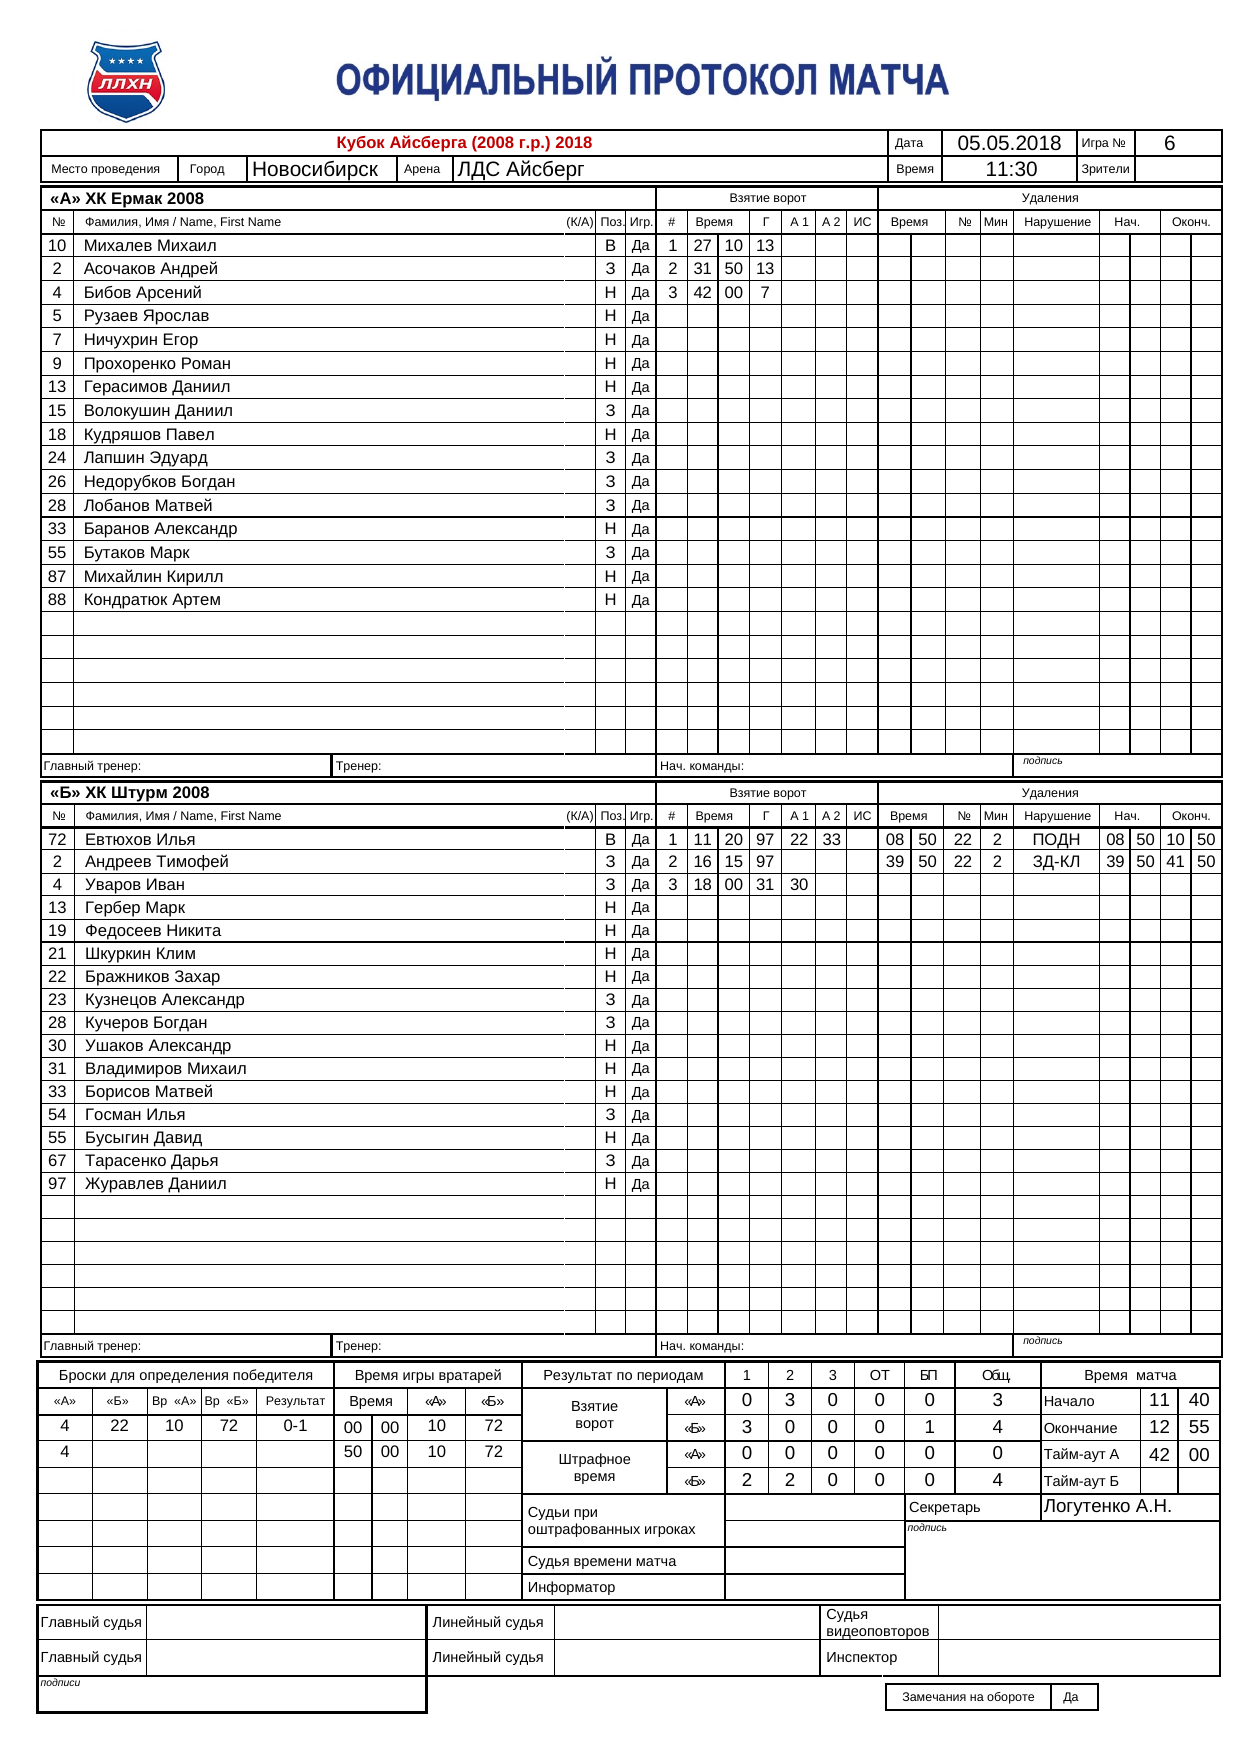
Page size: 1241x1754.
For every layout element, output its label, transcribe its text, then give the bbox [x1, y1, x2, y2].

table_header ОТ [855, 1363, 904, 1387]
table_cell [565, 1012, 595, 1033]
table_cell [1161, 636, 1190, 658]
table_cell [944, 1104, 980, 1126]
table_cell 3 [657, 281, 687, 303]
table_cell [1192, 1127, 1221, 1149]
table_cell [688, 896, 717, 918]
table_cell [879, 565, 910, 587]
table_cell Н [596, 1173, 625, 1195]
table_cell [879, 399, 910, 422]
table_cell [42, 1219, 74, 1241]
table_cell Да [626, 1081, 655, 1103]
table_cell [657, 1219, 687, 1241]
table_cell [750, 518, 781, 540]
table_cell [944, 966, 980, 987]
table_cell [1131, 1288, 1160, 1310]
table_cell [1161, 1012, 1190, 1033]
table_cell [946, 659, 980, 682]
table_cell [1161, 1242, 1190, 1264]
table_cell [782, 707, 815, 729]
table_cell [257, 1547, 333, 1573]
table_cell [74, 612, 564, 634]
table_cell [596, 659, 625, 682]
table_cell [879, 376, 910, 398]
table_cell [1100, 730, 1129, 753]
table_cell [74, 659, 564, 682]
table_cell [1192, 281, 1221, 303]
table_cell [466, 1574, 521, 1599]
table_cell 10 [408, 1416, 465, 1440]
table_cell [565, 541, 595, 564]
table_cell [657, 966, 687, 987]
table_cell [816, 896, 846, 918]
table_cell [688, 1196, 717, 1218]
table_cell [565, 920, 595, 941]
table_cell [782, 1196, 815, 1218]
table_cell Арена [398, 157, 452, 181]
table_cell З [596, 470, 625, 493]
table_cell Вр «Б» [202, 1389, 256, 1413]
table_cell [912, 730, 945, 753]
table_cell [657, 541, 687, 564]
table_cell [847, 494, 877, 516]
table_cell [1192, 446, 1221, 469]
table_cell Н [596, 920, 625, 941]
table_cell [782, 281, 815, 303]
table_cell [946, 446, 980, 469]
table_cell [719, 352, 749, 374]
table_cell [1100, 1104, 1129, 1126]
table_cell [847, 235, 877, 256]
table_cell [981, 896, 1013, 918]
table_cell [782, 518, 815, 540]
table_cell [565, 235, 595, 256]
table_cell [946, 235, 980, 256]
table_cell 30 [42, 1035, 74, 1057]
table_cell [816, 1242, 846, 1264]
table_cell 13 [42, 896, 74, 918]
table_cell [946, 281, 980, 303]
table_cell [565, 518, 595, 540]
table_cell Кудряшов Павел [74, 423, 564, 445]
table_cell [847, 1127, 877, 1149]
table_cell [981, 1173, 1013, 1195]
table_header Время игры вратарей [335, 1363, 521, 1387]
table_cell [1161, 470, 1190, 493]
table_cell 87 [42, 565, 73, 587]
table_cell [565, 423, 595, 445]
table_cell [466, 1494, 521, 1520]
table_cell [946, 730, 980, 753]
table_cell Тренер: [333, 755, 655, 776]
table_cell 50 [1131, 829, 1160, 849]
table_cell [981, 659, 1013, 682]
table_cell [1192, 470, 1221, 493]
table_cell [1100, 257, 1129, 280]
table_cell [879, 541, 910, 564]
table_cell Да [626, 1104, 655, 1126]
table_cell [466, 1547, 521, 1573]
table_cell [847, 352, 877, 374]
table_cell [565, 1081, 595, 1103]
table_cell Да [626, 235, 655, 256]
table_cell [782, 446, 815, 469]
table_cell [688, 1242, 717, 1264]
table_cell [1131, 281, 1160, 303]
table_cell Госман Илья [75, 1104, 564, 1126]
table_cell [944, 989, 980, 1011]
table_cell [42, 612, 73, 634]
table_cell [1131, 399, 1160, 422]
table_cell 4 [42, 874, 74, 895]
table_cell [1014, 399, 1099, 422]
table_cell [816, 1150, 846, 1172]
table_cell [688, 1288, 717, 1310]
table_cell Штрафное время [523, 1442, 666, 1493]
table_cell [1131, 588, 1160, 611]
table_cell [1100, 636, 1129, 658]
table_cell 0 [855, 1468, 904, 1493]
table_cell Нач. [1100, 211, 1160, 233]
table_cell Судья видеоповторов [821, 1606, 938, 1639]
table_cell [147, 1640, 425, 1675]
table_cell [1131, 235, 1160, 256]
table_cell Линейный судья [428, 1640, 554, 1675]
table_cell [1131, 1242, 1160, 1264]
table_cell [1192, 874, 1221, 895]
table_cell [657, 1288, 687, 1310]
table_cell [75, 1265, 564, 1287]
table_cell [1161, 1173, 1190, 1195]
table_cell 50 [912, 850, 943, 872]
table_cell [1100, 989, 1129, 1011]
table_cell «А» [668, 1442, 724, 1467]
table_cell [688, 1219, 717, 1241]
table_cell Да [626, 1035, 655, 1057]
table_cell [981, 494, 1013, 516]
table_cell [1014, 943, 1099, 964]
table_cell [1192, 328, 1221, 351]
table_cell [1014, 1012, 1099, 1033]
table_cell [688, 683, 717, 706]
table_cell [626, 1265, 655, 1287]
table_cell [816, 707, 846, 729]
table_cell Лобанов Матвей [74, 494, 564, 516]
table_cell Н [596, 423, 625, 445]
table_cell [981, 1219, 1013, 1241]
table_cell [1161, 1288, 1190, 1310]
table_cell [1099, 1682, 1220, 1711]
table_cell [912, 920, 943, 941]
table_cell [879, 305, 910, 327]
table_cell «Б» [93, 1389, 147, 1413]
table_cell [912, 328, 945, 351]
table_cell (К/А) [565, 805, 595, 826]
table_cell [719, 1219, 749, 1241]
table_cell [1161, 920, 1190, 941]
table_cell [1161, 683, 1190, 706]
table_cell [816, 612, 846, 634]
table_cell [626, 683, 655, 706]
table_cell [782, 588, 815, 611]
table_cell 0 [812, 1442, 854, 1467]
table_cell Да [626, 423, 655, 445]
table_cell [1192, 1058, 1221, 1079]
table_cell [1131, 1127, 1160, 1149]
table_cell [1161, 352, 1190, 374]
table_cell Поз. [596, 211, 625, 233]
table_cell [782, 683, 815, 706]
table_cell [1100, 1242, 1129, 1264]
table_cell [657, 1058, 687, 1079]
table_cell [879, 683, 910, 706]
table_cell [782, 1150, 815, 1172]
table_cell Игр. [626, 805, 655, 826]
table_cell Федосеев Никита [75, 920, 564, 941]
table_cell ИС [847, 211, 877, 233]
table_cell Город [179, 157, 246, 181]
table_cell [847, 1311, 877, 1333]
table_cell Окончание [1042, 1415, 1140, 1440]
table_cell Фамилия, Имя / Name, First Name [75, 805, 565, 826]
table_cell [688, 943, 717, 964]
table_cell [1100, 659, 1129, 682]
table_cell [816, 1265, 846, 1287]
table_cell [719, 1012, 749, 1033]
table_cell [596, 707, 625, 729]
table_cell [719, 707, 749, 729]
table_cell [912, 518, 945, 540]
table_cell Новосибирск [248, 157, 396, 181]
table_cell [981, 423, 1013, 445]
table_cell [1192, 966, 1221, 987]
table_cell [1192, 257, 1221, 280]
table_cell [1192, 920, 1221, 941]
table_cell Главный тренер: [42, 755, 330, 776]
table_cell [816, 281, 846, 303]
table_cell [1131, 1196, 1160, 1218]
table_cell 0 [905, 1468, 954, 1493]
table_cell ПОДН [1014, 829, 1099, 849]
table_cell З [596, 989, 625, 1011]
table_cell [39, 1494, 92, 1520]
table_cell [981, 1127, 1013, 1149]
table_cell [847, 376, 877, 398]
table_cell Да [626, 829, 655, 849]
table_cell [1100, 565, 1129, 587]
table_cell 42 [688, 281, 717, 303]
table_cell [782, 920, 815, 941]
table_cell [750, 1104, 781, 1126]
table_cell 21 [42, 943, 74, 964]
table_cell Мин [981, 211, 1013, 233]
table_cell [726, 1548, 904, 1573]
table_cell Да [626, 518, 655, 540]
table_cell [202, 1574, 256, 1599]
table_cell [1100, 494, 1129, 516]
table_cell [1161, 1127, 1190, 1149]
table_cell А 1 [782, 211, 815, 233]
table_cell 1 [657, 829, 687, 849]
table_cell [1131, 423, 1160, 445]
table_cell [750, 376, 781, 398]
table_cell З [596, 399, 625, 422]
table_cell [879, 966, 910, 987]
table_cell [944, 1058, 980, 1079]
table_cell Рузаев Ярослав [74, 305, 564, 327]
table_cell Н [596, 565, 625, 587]
table_cell З [596, 874, 625, 895]
table_cell [750, 943, 781, 964]
table_cell [1192, 1173, 1221, 1195]
table_cell 4 [39, 1441, 92, 1467]
table_cell [1014, 1104, 1099, 1126]
table_cell [879, 1219, 910, 1241]
table_cell [565, 588, 595, 611]
table_cell [981, 588, 1013, 611]
table_cell [750, 1035, 781, 1057]
table_cell [657, 1081, 687, 1103]
table_cell [565, 612, 595, 634]
table_cell [719, 423, 749, 445]
table_cell [1161, 1081, 1190, 1103]
table_cell [1131, 305, 1160, 327]
table_cell 0 [956, 1442, 1040, 1467]
table_cell [1014, 659, 1099, 682]
table_cell 41 [1161, 850, 1190, 872]
table_cell [981, 730, 1013, 753]
table_cell # [657, 211, 687, 233]
table_cell 11 [1141, 1389, 1177, 1413]
table_cell 18 [42, 423, 73, 445]
table_cell З [596, 494, 625, 516]
table_cell [75, 1242, 564, 1264]
table_cell [879, 896, 910, 918]
table_cell Да [626, 281, 655, 303]
table_cell [981, 1058, 1013, 1079]
table_cell [782, 1104, 815, 1126]
table_cell Н [596, 1081, 625, 1103]
table_cell [565, 683, 595, 706]
table_cell [1014, 612, 1099, 634]
table_header Дата [889, 131, 941, 155]
table_cell [816, 1081, 846, 1103]
table_cell [596, 1265, 625, 1287]
table_cell [847, 305, 877, 327]
table_cell [981, 1311, 1013, 1333]
table_cell [335, 1494, 371, 1520]
table_cell [1100, 1173, 1129, 1195]
table_cell «Б» [668, 1468, 724, 1493]
table_cell [688, 1104, 717, 1126]
table_cell [1161, 1196, 1190, 1218]
table_cell [719, 1265, 749, 1287]
table_cell [719, 1311, 749, 1333]
table_cell ИС [847, 805, 877, 826]
table_cell [1192, 565, 1221, 587]
table_cell [75, 1311, 564, 1333]
table_cell 3 [769, 1389, 811, 1413]
table_cell [626, 1219, 655, 1241]
table_cell [981, 305, 1013, 327]
table_cell 08 [1100, 829, 1129, 849]
table_cell [719, 943, 749, 964]
table_cell [257, 1468, 333, 1493]
table_cell [335, 1574, 371, 1599]
table_cell 22 [944, 829, 980, 849]
table_cell [879, 1035, 910, 1057]
table_cell [816, 565, 846, 587]
picture [5, 28, 1179, 129]
table_cell [912, 423, 945, 445]
table_cell [1131, 659, 1160, 682]
table_cell Да [626, 1058, 655, 1079]
table_cell [1161, 541, 1190, 564]
table_cell [1192, 612, 1221, 634]
table_cell 0 [812, 1468, 854, 1493]
table_cell [946, 305, 980, 327]
table_cell [1161, 707, 1190, 729]
table_cell [1192, 1242, 1221, 1264]
table_cell [42, 730, 73, 753]
table_cell [202, 1441, 256, 1467]
table_cell [1192, 541, 1221, 564]
table_cell [1192, 896, 1221, 918]
table_cell [981, 446, 1013, 469]
table_cell [1100, 352, 1129, 374]
table_header 6 [1136, 131, 1221, 155]
table_cell [816, 1012, 846, 1033]
table_cell [1131, 874, 1160, 895]
table_cell [565, 1035, 595, 1057]
table_cell 28 [42, 494, 73, 516]
table_cell [688, 730, 717, 753]
table_cell [657, 920, 687, 941]
table_cell 7 [42, 328, 73, 351]
table_cell [466, 1521, 521, 1546]
table_cell [782, 1035, 815, 1057]
table_cell [879, 1127, 910, 1149]
table_cell [847, 588, 877, 611]
table_cell [782, 1242, 815, 1264]
table_cell [912, 257, 945, 280]
table_cell [1131, 1035, 1160, 1057]
table_cell [912, 1150, 943, 1172]
table_cell [719, 1035, 749, 1057]
table_cell 4 [42, 281, 73, 303]
table_cell [944, 1150, 980, 1172]
table_cell [879, 257, 910, 280]
table_cell [750, 588, 781, 611]
table_cell [202, 1547, 256, 1573]
table_cell [944, 896, 980, 918]
table_cell [981, 683, 1013, 706]
table_cell [750, 1081, 781, 1103]
table_cell Время [688, 211, 749, 233]
table_cell [944, 1219, 980, 1241]
table_cell [912, 1219, 943, 1241]
table_cell [657, 1196, 687, 1218]
table_cell [1100, 1035, 1129, 1057]
table_cell 42 [1141, 1441, 1177, 1467]
table_cell [565, 1311, 595, 1333]
table_cell [1192, 1035, 1221, 1057]
table_cell [912, 1035, 943, 1057]
table_cell [688, 470, 717, 493]
table_cell [202, 1468, 256, 1493]
table_cell [944, 1242, 980, 1264]
table_cell [816, 636, 846, 658]
table_cell [847, 281, 877, 303]
table_cell [816, 1035, 846, 1057]
table_cell [1014, 1265, 1099, 1287]
table_cell [816, 874, 846, 895]
table_cell Результат [257, 1389, 333, 1413]
table_cell 22 [42, 966, 74, 987]
table_cell [1131, 612, 1160, 634]
table_cell [1100, 1265, 1129, 1287]
table_cell [981, 943, 1013, 964]
table_cell [944, 1035, 980, 1057]
table_cell [782, 305, 815, 327]
table_cell [657, 399, 687, 422]
table_cell [847, 683, 877, 706]
table_cell [1014, 235, 1099, 256]
table_cell Тайм-аут А [1042, 1441, 1140, 1467]
table_cell [879, 920, 910, 941]
table_header Удаления [879, 188, 1221, 209]
table_cell [946, 636, 980, 658]
table_cell 1 [657, 235, 687, 256]
table_cell [944, 1012, 980, 1033]
table_cell 24 [42, 446, 73, 469]
table_cell 11:30 [943, 157, 1076, 181]
table_cell [782, 1127, 815, 1149]
table_cell [719, 966, 749, 987]
table_cell 50 [912, 829, 943, 849]
table_cell [1161, 281, 1190, 303]
table_cell [750, 920, 781, 941]
table_cell [1161, 966, 1190, 987]
table_cell 08 [879, 829, 910, 849]
table_cell 39 [879, 850, 910, 872]
table_cell [1192, 659, 1221, 682]
table_cell [816, 1173, 846, 1195]
table_cell [883, 1677, 1220, 1681]
table_cell [726, 1575, 904, 1599]
table_cell [657, 1104, 687, 1126]
table_cell [1192, 1219, 1221, 1241]
table_cell [944, 920, 980, 941]
table_cell [1179, 1468, 1219, 1493]
table_cell [565, 376, 595, 398]
table_cell [565, 829, 595, 849]
table_cell № [42, 805, 74, 826]
table_cell Прохоренко Роман [74, 352, 564, 374]
table_cell [1014, 683, 1099, 706]
table_cell [657, 943, 687, 964]
table_cell [1131, 707, 1160, 729]
table_cell 0 [855, 1389, 904, 1413]
table_cell [42, 707, 73, 729]
table_cell [1161, 1219, 1190, 1241]
table_cell 72 [466, 1416, 521, 1440]
table_cell 0 [905, 1442, 954, 1467]
table_cell [42, 636, 73, 658]
table_cell [1014, 494, 1099, 516]
table_cell [74, 730, 564, 753]
table_cell Поз. [596, 805, 625, 826]
table_cell [565, 1058, 595, 1079]
table_cell [93, 1547, 147, 1573]
table_cell [944, 943, 980, 964]
table_cell [750, 470, 781, 493]
table_cell Начало [1042, 1389, 1140, 1413]
table_cell [944, 1265, 980, 1287]
table_cell [688, 920, 717, 941]
table_cell 00 [719, 281, 749, 303]
table_cell [879, 636, 910, 658]
table_cell [657, 588, 687, 611]
table_cell [75, 1219, 564, 1241]
table_cell 0 [905, 1389, 954, 1413]
table_cell [565, 565, 595, 587]
table_cell [657, 707, 687, 729]
table_cell [879, 659, 910, 682]
table_cell [408, 1521, 465, 1546]
table_cell [719, 494, 749, 516]
table_cell [981, 966, 1013, 987]
table_cell [1014, 1127, 1099, 1149]
table_cell [148, 1441, 201, 1467]
table_cell [335, 1521, 371, 1546]
table_cell [1014, 920, 1099, 941]
table_cell [782, 541, 815, 564]
table_cell [816, 730, 846, 753]
table_cell 00 [373, 1441, 407, 1467]
table_cell [750, 1127, 781, 1149]
table_cell [750, 896, 781, 918]
table_cell Время [688, 805, 749, 826]
table_cell [42, 1311, 74, 1333]
table_cell 0 [769, 1442, 811, 1467]
table_cell [1131, 446, 1160, 469]
table_cell [1192, 943, 1221, 964]
table_cell [373, 1494, 407, 1520]
table_cell З [596, 446, 625, 469]
table_cell [565, 328, 595, 351]
table_cell [1161, 1265, 1190, 1287]
table_cell [944, 1196, 980, 1218]
table_cell [782, 423, 815, 445]
table_cell [93, 1521, 147, 1546]
table_cell [816, 305, 846, 327]
table_cell 55 [42, 541, 73, 564]
table_cell [782, 328, 815, 351]
table_cell [1192, 235, 1221, 256]
table_cell [148, 1521, 201, 1546]
table_cell [93, 1494, 147, 1520]
table_cell Главный судья [39, 1640, 146, 1675]
table_cell [782, 1058, 815, 1079]
table_cell [981, 565, 1013, 587]
table_cell [847, 470, 877, 493]
table_cell [719, 1104, 749, 1126]
table_cell Н [596, 328, 625, 351]
table_cell Н [596, 352, 625, 374]
table_cell [782, 943, 815, 964]
table_cell [912, 896, 943, 918]
table_cell [750, 565, 781, 587]
table_cell [1161, 612, 1190, 634]
table_cell [912, 1104, 943, 1126]
table_cell З [596, 541, 625, 564]
table_cell [1161, 874, 1190, 895]
table_cell [1192, 1311, 1221, 1333]
table_cell Да [626, 470, 655, 493]
table_cell [750, 305, 781, 327]
table_cell [847, 1196, 877, 1218]
table_cell Борисов Матвей [75, 1081, 564, 1103]
table_cell [816, 1127, 846, 1149]
table_cell [1131, 966, 1160, 987]
table_cell [1014, 541, 1099, 564]
table_cell [688, 494, 717, 516]
table_cell [912, 1012, 943, 1033]
table_cell Уваров Иван [75, 874, 564, 895]
table_cell [981, 352, 1013, 374]
table_cell [1131, 1104, 1160, 1126]
table_cell Да [626, 565, 655, 587]
table_cell Н [596, 1058, 625, 1079]
table_cell [202, 1494, 256, 1520]
table_cell [912, 1196, 943, 1218]
table_cell [879, 494, 910, 516]
table_cell Н [596, 1127, 625, 1149]
table_cell Да [626, 399, 655, 422]
table_cell [1100, 1196, 1129, 1218]
table_cell [657, 494, 687, 516]
table_cell [944, 1127, 980, 1149]
table_cell Ничухрин Егор [74, 328, 564, 351]
table_cell Герасимов Даниил [74, 376, 564, 398]
table_cell [626, 730, 655, 753]
table_cell [657, 1265, 687, 1287]
table_cell [257, 1494, 333, 1520]
table_cell [750, 399, 781, 422]
table_cell [719, 305, 749, 327]
table_cell [847, 1058, 877, 1079]
table_cell [946, 376, 980, 398]
table_cell [1100, 683, 1129, 706]
table_cell Да [626, 328, 655, 351]
table_cell [688, 1058, 717, 1079]
table_cell [688, 989, 717, 1011]
table_cell [1192, 707, 1221, 729]
table_cell [816, 446, 846, 469]
table_cell 3 [657, 874, 687, 895]
table_cell [688, 1081, 717, 1103]
table_cell [1100, 281, 1129, 303]
table_cell Линейный судья [428, 1606, 554, 1639]
table_cell 72 [42, 829, 74, 849]
table_cell 40 [1179, 1389, 1219, 1413]
table_cell # [657, 805, 687, 826]
table_cell [981, 1150, 1013, 1172]
table_cell [750, 636, 781, 658]
table_cell ЛДС Айсберг [454, 157, 887, 181]
table_cell [39, 1468, 92, 1493]
table_cell [148, 1494, 201, 1520]
table_cell [657, 565, 687, 587]
table_cell [946, 683, 980, 706]
table_cell [373, 1468, 407, 1493]
table_cell [1161, 446, 1190, 469]
table_cell [981, 1081, 1013, 1103]
table_cell 0 [812, 1415, 854, 1440]
table_cell 54 [42, 1104, 74, 1126]
table_cell [1100, 896, 1129, 918]
table_cell [816, 1104, 846, 1126]
table_cell Кондратюк Артем [74, 588, 564, 611]
table_cell [912, 683, 945, 706]
table_cell Н [596, 896, 625, 918]
table_cell [946, 352, 980, 374]
table_cell [1100, 707, 1129, 729]
table_cell [1100, 1150, 1129, 1172]
table_cell [688, 518, 717, 540]
table_cell [719, 446, 749, 469]
table_cell [657, 896, 687, 918]
table_cell [148, 1574, 201, 1599]
table_cell [782, 1081, 815, 1103]
table_cell [847, 328, 877, 351]
table_cell [1100, 966, 1129, 987]
table_cell Время [879, 805, 943, 826]
table_cell [912, 1265, 943, 1287]
table_cell Нач. [1100, 805, 1160, 826]
table_cell [39, 1547, 92, 1573]
table_cell [565, 1242, 595, 1264]
table_cell Г [750, 805, 781, 826]
table_cell [816, 1288, 846, 1310]
table_cell (К/А) [565, 211, 595, 233]
table_cell [847, 565, 877, 587]
table_cell 2 [769, 1468, 811, 1493]
table_cell Да [626, 874, 655, 895]
table_cell [373, 1574, 407, 1599]
table_cell 2 [42, 850, 74, 872]
table_cell [782, 850, 815, 872]
table_cell [912, 1173, 943, 1195]
table_cell 33 [42, 518, 73, 540]
table_cell Главный тренер: [42, 1335, 330, 1356]
table_cell Взятие ворот [523, 1389, 666, 1440]
table_cell [847, 446, 877, 469]
table_cell [1161, 1058, 1190, 1079]
table_cell [912, 588, 945, 611]
table_cell [565, 730, 595, 753]
table_cell [782, 1265, 815, 1287]
table_cell [912, 541, 945, 564]
table_cell [42, 1196, 74, 1218]
table_cell [1131, 683, 1160, 706]
table_cell подписи [39, 1677, 425, 1711]
table_cell 10 [42, 235, 73, 256]
table_cell [1141, 1468, 1177, 1493]
table_cell 00 [1179, 1441, 1219, 1467]
table_cell [1014, 1219, 1099, 1241]
table_cell [565, 707, 595, 729]
table_cell [879, 1104, 910, 1126]
table_cell [879, 874, 910, 895]
table_cell [1014, 874, 1099, 895]
table_cell [946, 588, 980, 611]
table_cell 0 [855, 1442, 904, 1467]
table_cell [816, 376, 846, 398]
table_cell [981, 636, 1013, 658]
table_cell [1136, 157, 1221, 181]
table_cell [1014, 1035, 1099, 1057]
table_cell З [596, 1150, 625, 1172]
table_cell [1014, 305, 1099, 327]
table_cell 0-1 [257, 1416, 333, 1440]
table_cell [1131, 376, 1160, 398]
table_cell [373, 1521, 407, 1546]
table_cell [257, 1441, 333, 1467]
table_cell [657, 989, 687, 1011]
table_cell [565, 1219, 595, 1241]
table_cell [879, 730, 910, 753]
table_cell [657, 305, 687, 327]
table_cell 50 [1192, 850, 1221, 872]
table_cell [782, 352, 815, 374]
table_cell [1131, 1173, 1160, 1195]
table_cell [1131, 989, 1160, 1011]
table_cell Нач. команды: [657, 1335, 1012, 1356]
table_cell [148, 1468, 201, 1493]
table_header 2 [769, 1363, 811, 1387]
table_cell [42, 1265, 74, 1287]
table_header Броски для определения победителя [39, 1363, 333, 1387]
table_cell [879, 1012, 910, 1033]
table_cell [408, 1547, 465, 1573]
table_cell [981, 257, 1013, 280]
table_cell Оконч. [1161, 211, 1221, 233]
table_cell Тайм-аут Б [1042, 1468, 1140, 1493]
table_cell Нарушение [1014, 805, 1099, 826]
table_cell [912, 636, 945, 658]
table_cell [688, 612, 717, 634]
table_cell [1131, 565, 1160, 587]
table_cell Н [596, 966, 625, 987]
table_cell [879, 1058, 910, 1079]
table_cell Оконч. [1161, 805, 1221, 826]
table_cell [847, 1265, 877, 1287]
table_cell 0 [855, 1415, 904, 1440]
table_cell [657, 659, 687, 682]
table_cell [912, 943, 943, 964]
table_cell [555, 1640, 819, 1675]
table_cell [1014, 423, 1099, 445]
table_cell [719, 1150, 749, 1172]
table_cell [1192, 494, 1221, 516]
table_cell Бражников Захар [75, 966, 564, 987]
table_cell подпись [906, 1522, 1219, 1599]
table_cell [847, 1104, 877, 1126]
table_cell [782, 399, 815, 422]
table_cell [408, 1468, 465, 1493]
table_cell [1014, 1058, 1099, 1079]
table_cell [657, 1127, 687, 1149]
table_cell [93, 1441, 147, 1467]
table_cell Бутаков Марк [74, 541, 564, 564]
table_cell [816, 328, 846, 351]
table_cell [657, 1035, 687, 1057]
table_cell [688, 446, 717, 469]
table_cell [657, 328, 687, 351]
table_cell [1192, 1150, 1221, 1172]
table_cell [1131, 1081, 1160, 1103]
table_cell [39, 1521, 92, 1546]
table_cell [555, 1606, 819, 1639]
table_cell [879, 352, 910, 374]
table_cell 97 [750, 829, 781, 849]
table_cell 50 [1131, 850, 1160, 872]
table_cell [726, 1521, 904, 1546]
table_cell [335, 1547, 371, 1573]
table_cell [565, 896, 595, 918]
table_cell [912, 659, 945, 682]
table_cell [946, 612, 980, 634]
table_cell [1014, 1196, 1099, 1218]
table_cell 15 [719, 850, 749, 872]
table_header «Б» ХК Штурм 2008 [42, 783, 655, 803]
table_cell 10 [719, 235, 749, 256]
table_cell [750, 966, 781, 987]
table_cell [565, 1127, 595, 1149]
table_cell [981, 612, 1013, 634]
table_cell 5 [42, 305, 73, 327]
table_cell [816, 257, 846, 280]
table_cell [944, 1311, 980, 1333]
table_cell [565, 470, 595, 493]
table_cell [944, 1081, 980, 1103]
table_cell Нач. команды: [657, 755, 1012, 776]
table_cell [750, 352, 781, 374]
table_cell [847, 1012, 877, 1033]
table_cell Гербер Марк [75, 896, 564, 918]
table_cell [912, 1058, 943, 1079]
table_cell [816, 1196, 846, 1218]
table_cell [565, 1288, 595, 1310]
table_cell 00 [373, 1416, 407, 1440]
table_cell [1100, 1058, 1129, 1079]
table_cell Н [596, 376, 625, 398]
table_cell [912, 235, 945, 256]
table_cell [879, 470, 910, 493]
table_cell [565, 1104, 595, 1126]
table_cell [816, 943, 846, 964]
table_cell [1014, 281, 1099, 303]
table_cell [148, 1547, 201, 1573]
table_cell [1014, 707, 1099, 729]
table_cell [782, 1012, 815, 1033]
table_cell [782, 966, 815, 987]
table_cell [565, 1150, 595, 1172]
table_cell [257, 1574, 333, 1599]
table_cell [719, 659, 749, 682]
table_cell 4 [39, 1416, 92, 1440]
table_cell Недорубков Богдан [74, 470, 564, 493]
table_cell [750, 446, 781, 469]
table_cell [1192, 588, 1221, 611]
table_cell [1131, 1150, 1160, 1172]
table_cell [1014, 352, 1099, 374]
table_cell 3 [956, 1389, 1040, 1413]
table_cell Шкуркин Клим [75, 943, 564, 964]
table_cell [1100, 1219, 1129, 1241]
table_cell 72 [202, 1416, 256, 1440]
table_cell [1131, 518, 1160, 540]
table_cell 33 [42, 1081, 74, 1103]
table_cell [912, 1242, 943, 1264]
table_cell [596, 1196, 625, 1218]
table_cell [626, 636, 655, 658]
table_cell Главный судья [39, 1606, 146, 1639]
table_cell [719, 1173, 749, 1195]
table_cell [782, 1219, 815, 1241]
table_cell [74, 683, 564, 706]
table_cell Да [626, 989, 655, 1011]
table_cell [657, 518, 687, 540]
table_cell [1131, 943, 1160, 964]
table_cell [1192, 1265, 1221, 1287]
table_cell [1100, 612, 1129, 634]
table_cell [42, 659, 73, 682]
table_cell [1192, 636, 1221, 658]
table_cell [816, 399, 846, 422]
table_cell [1161, 399, 1190, 422]
table_cell [1131, 1012, 1160, 1033]
table_cell 55 [1179, 1415, 1219, 1440]
table_cell Фамилия, Имя / Name, First Name [74, 211, 565, 233]
table_cell [1131, 1058, 1160, 1079]
table_cell 22 [944, 850, 980, 872]
table_cell 00 [335, 1416, 371, 1440]
table_cell Кучеров Богдан [75, 1012, 564, 1033]
table_cell [596, 612, 625, 634]
table_cell [688, 966, 717, 987]
table_cell Судья времени матча [523, 1548, 724, 1573]
table_cell [981, 707, 1013, 729]
table_cell [981, 1196, 1013, 1218]
table_cell [565, 659, 595, 682]
table_cell 1 [905, 1415, 954, 1440]
table_cell [1100, 1081, 1129, 1103]
table_cell [782, 989, 815, 1011]
table_cell [626, 1311, 655, 1333]
table_cell А 2 [816, 211, 846, 233]
table_cell Бусыгин Давид [75, 1127, 564, 1149]
table_cell Бибов Арсений [74, 281, 564, 303]
table_cell [719, 683, 749, 706]
table_cell [626, 707, 655, 729]
table_cell 72 [466, 1441, 521, 1467]
table_cell Тарасенко Дарья [75, 1150, 564, 1172]
table_cell [816, 470, 846, 493]
table_cell [1014, 470, 1099, 493]
table_cell [750, 1196, 781, 1218]
table_cell [946, 707, 980, 729]
table_cell [946, 541, 980, 564]
table_cell Н [596, 305, 625, 327]
table_header Общ. [956, 1363, 1040, 1387]
table_cell [1161, 565, 1190, 587]
table_cell [879, 446, 910, 469]
table_cell 97 [42, 1173, 74, 1195]
table_cell Г [750, 211, 781, 233]
table_cell [1161, 235, 1190, 256]
table_cell [1100, 541, 1129, 564]
table_cell [981, 1012, 1013, 1033]
table_cell № [946, 211, 980, 233]
table_cell [688, 376, 717, 398]
table_cell [816, 966, 846, 987]
table_cell [981, 399, 1013, 422]
table_cell [750, 730, 781, 753]
table_cell [847, 966, 877, 987]
table_cell [782, 636, 815, 658]
table_cell [879, 989, 910, 1011]
table_cell [847, 707, 877, 729]
table_cell [750, 1242, 781, 1264]
table_cell [719, 1058, 749, 1079]
table_cell [912, 1081, 943, 1103]
table_cell [750, 659, 781, 682]
table_cell Зрители [1078, 157, 1134, 181]
table_cell [657, 376, 687, 398]
table_cell [719, 1196, 749, 1218]
table_cell [719, 588, 749, 611]
table_cell [1014, 896, 1099, 918]
table_cell «А» [408, 1389, 465, 1413]
table_cell [847, 850, 877, 872]
table_cell 31 [688, 257, 717, 280]
table_cell Да [626, 494, 655, 516]
table_cell [981, 541, 1013, 564]
table_cell [39, 1574, 92, 1599]
table_cell [1161, 494, 1190, 516]
table_cell Да [626, 966, 655, 987]
table_cell 11 [688, 829, 717, 849]
table_cell [75, 1196, 564, 1218]
table_cell [750, 1058, 781, 1079]
table_cell [93, 1468, 147, 1493]
table_cell [565, 636, 595, 658]
table_cell [1161, 896, 1190, 918]
table_cell [782, 659, 815, 682]
table_cell 26 [42, 470, 73, 493]
table_cell [750, 989, 781, 1011]
table_cell [565, 281, 595, 303]
table_cell [750, 612, 781, 634]
table_cell Вр «А» [148, 1389, 201, 1413]
table_cell [1014, 1288, 1099, 1310]
table_cell [1131, 494, 1160, 516]
table_cell [847, 1288, 877, 1310]
table_cell [1161, 305, 1190, 327]
table_cell [847, 1035, 877, 1057]
table_cell [750, 1173, 781, 1195]
table_cell [912, 1127, 943, 1149]
table_cell [688, 328, 717, 351]
table_cell [847, 257, 877, 280]
table_cell [626, 659, 655, 682]
table_cell [847, 659, 877, 682]
table_cell [946, 565, 980, 587]
table_cell [74, 636, 564, 658]
table_cell [879, 1288, 910, 1310]
table_cell [596, 1288, 625, 1310]
table_cell 0 [726, 1389, 768, 1413]
table_cell «А» [668, 1389, 724, 1413]
table_cell [1131, 352, 1160, 374]
table_cell [657, 1242, 687, 1264]
table_cell [1014, 565, 1099, 587]
table_cell [1192, 1081, 1221, 1103]
table_cell [1014, 636, 1099, 658]
table_cell [1131, 1219, 1160, 1241]
table_cell [657, 423, 687, 445]
table_cell Владимиров Михаил [75, 1058, 564, 1079]
table_cell [1100, 423, 1129, 445]
table_cell [1100, 1311, 1129, 1333]
table_cell [816, 423, 846, 445]
table_cell 2 [726, 1468, 768, 1493]
table_cell Н [596, 518, 625, 540]
table_cell [847, 636, 877, 658]
table_cell Михалев Михаил [74, 235, 564, 256]
table_cell 10 [148, 1416, 201, 1440]
table_cell [816, 989, 846, 1011]
table_cell [657, 683, 687, 706]
table_cell Да [626, 943, 655, 964]
table_cell [944, 1288, 980, 1310]
table_cell [944, 1173, 980, 1195]
table_cell [596, 1311, 625, 1333]
table_cell 13 [42, 376, 73, 398]
table_cell [1100, 470, 1129, 493]
table_cell [816, 1311, 846, 1333]
table_cell [1161, 730, 1190, 753]
table_cell 2 [981, 850, 1013, 872]
table_cell [1014, 1173, 1099, 1195]
table_cell А 1 [782, 805, 815, 826]
table_cell 16 [688, 850, 717, 872]
table_cell [847, 1173, 877, 1195]
table_cell [1014, 1311, 1099, 1333]
table_cell [944, 874, 980, 895]
table_cell [981, 518, 1013, 540]
table_cell 50 [335, 1441, 371, 1467]
table_cell [1100, 1012, 1129, 1033]
table_cell [688, 541, 717, 564]
table_cell Да [626, 896, 655, 918]
table_cell Да [626, 1173, 655, 1195]
table_cell [1014, 966, 1099, 987]
table_cell [565, 305, 595, 327]
table_cell [719, 1242, 749, 1264]
table_cell [565, 1265, 595, 1287]
table_cell Да [626, 850, 655, 872]
table_cell [657, 1173, 687, 1195]
table_cell [657, 352, 687, 374]
table_cell [782, 612, 815, 634]
table_cell [719, 896, 749, 918]
table_cell [847, 730, 877, 753]
table_header 05.05.2018 [943, 131, 1076, 155]
table_cell [42, 683, 73, 706]
table_header БП [905, 1363, 954, 1387]
table_cell [946, 470, 980, 493]
table_cell 2 [42, 257, 73, 280]
table_cell [1131, 896, 1160, 918]
table_cell «Б » [466, 1389, 521, 1413]
table_header Замечания на обороте [887, 1685, 1050, 1709]
table_cell [1192, 1104, 1221, 1126]
table_cell [816, 920, 846, 941]
table_cell [75, 1288, 564, 1310]
table_cell [688, 1035, 717, 1057]
table_cell [335, 1468, 371, 1493]
table_cell [657, 730, 687, 753]
table_cell 33 [816, 829, 846, 849]
table_cell [912, 989, 943, 1011]
table_cell [816, 850, 846, 872]
table_cell [565, 1196, 595, 1218]
table_cell [847, 612, 877, 634]
table_cell [946, 518, 980, 540]
table_cell [688, 305, 717, 327]
table_cell [719, 376, 749, 398]
table_cell Информатор [523, 1575, 724, 1599]
table_cell [1131, 1265, 1160, 1287]
table_cell Да [626, 376, 655, 398]
table_cell [688, 352, 717, 374]
table_cell [816, 588, 846, 611]
table_cell [719, 328, 749, 351]
table_cell [466, 1468, 521, 1493]
table_cell [565, 989, 595, 1011]
table_cell [565, 943, 595, 964]
table_cell [912, 874, 943, 895]
table_cell [750, 1288, 781, 1310]
table_cell [1192, 1288, 1221, 1310]
table_cell [912, 470, 945, 493]
table_cell [1100, 305, 1129, 327]
table_cell [1131, 541, 1160, 564]
table_cell [1100, 376, 1129, 398]
table_cell [688, 659, 717, 682]
table_cell [782, 896, 815, 918]
table_cell [719, 565, 749, 587]
table_cell [1161, 1311, 1190, 1333]
table_cell [657, 1012, 687, 1033]
table_cell Время [879, 211, 945, 233]
table_cell А 2 [816, 805, 846, 826]
table_cell [688, 636, 717, 658]
table_cell 2 [657, 257, 687, 280]
table_cell З [596, 850, 625, 872]
table_cell [912, 565, 945, 587]
table_cell [879, 423, 910, 445]
table_cell [202, 1521, 256, 1546]
table_cell [816, 541, 846, 564]
table_cell [1014, 1150, 1099, 1172]
table_cell [912, 376, 945, 398]
table_cell [1161, 328, 1190, 351]
table_cell [750, 1012, 781, 1033]
table_cell [981, 1242, 1013, 1264]
table_cell [688, 1265, 717, 1287]
table_cell [912, 305, 945, 327]
table_cell Судьи при оштрафованных игроках [523, 1495, 724, 1546]
table_cell [1192, 352, 1221, 374]
table_cell [1161, 376, 1190, 398]
table_cell [565, 446, 595, 469]
table_cell [626, 1242, 655, 1264]
table_cell [1161, 1150, 1190, 1172]
table_cell [719, 541, 749, 564]
table_cell [981, 874, 1013, 895]
table_cell [1131, 470, 1160, 493]
table_cell [946, 328, 980, 351]
table_cell [946, 257, 980, 280]
table_cell [981, 920, 1013, 941]
table_cell [147, 1606, 425, 1639]
table_header «А» ХК Ермак 2008 [42, 188, 655, 209]
table_cell [847, 1242, 877, 1264]
table_cell [428, 1677, 882, 1711]
table_cell Да [626, 446, 655, 469]
table_cell [847, 518, 877, 540]
table_cell [1100, 235, 1129, 256]
table_cell [782, 1288, 815, 1310]
table_cell [565, 399, 595, 422]
table_cell 22 [93, 1416, 147, 1440]
table_cell [782, 494, 815, 516]
table_cell [981, 989, 1013, 1011]
table_cell Нарушение [1014, 211, 1099, 233]
table_cell [816, 235, 846, 256]
table_cell 97 [750, 850, 781, 872]
table_cell Да [626, 1150, 655, 1172]
table_cell [1131, 730, 1160, 753]
table_header Удаления [879, 783, 1221, 803]
table_cell [847, 399, 877, 422]
table_cell [1100, 446, 1129, 469]
table_cell 30 [782, 874, 815, 895]
table_header Взятие ворот [657, 783, 877, 803]
table_cell [688, 1012, 717, 1033]
table_cell [1014, 588, 1099, 611]
table_cell [912, 446, 945, 469]
table_cell [847, 943, 877, 964]
table_cell Инспектор [821, 1640, 938, 1675]
table_cell [981, 328, 1013, 351]
table_cell [719, 1288, 749, 1310]
table_cell 67 [42, 1150, 74, 1172]
table_cell [879, 1196, 910, 1218]
table_cell [657, 612, 687, 634]
table_cell Время [335, 1389, 407, 1413]
table_cell Андреев Тимофей [75, 850, 564, 872]
table_cell [1014, 518, 1099, 540]
table_cell [408, 1574, 465, 1599]
table_cell 13 [750, 257, 781, 280]
table_cell [1192, 1012, 1221, 1033]
table_cell [726, 1495, 904, 1520]
table_cell З [596, 1012, 625, 1033]
table_cell [912, 494, 945, 516]
table_cell Тренер: [333, 1335, 655, 1356]
table_cell Место проведения [42, 157, 177, 181]
table_cell № [42, 211, 73, 233]
table_cell [816, 518, 846, 540]
table_cell Время [889, 157, 941, 181]
table_cell [688, 1150, 717, 1172]
table_cell Да [626, 920, 655, 941]
table_cell [847, 896, 877, 918]
table_cell [657, 636, 687, 658]
table_cell 10 [408, 1441, 465, 1467]
table_cell [912, 1288, 943, 1310]
table_cell Ушаков Александр [75, 1035, 564, 1057]
table_cell [1014, 376, 1099, 398]
table_header Время матча [1042, 1363, 1219, 1387]
table_cell [750, 1150, 781, 1172]
table_cell 00 [719, 874, 749, 895]
table_cell 12 [1141, 1415, 1177, 1440]
table_cell [912, 1311, 943, 1333]
table_cell [1192, 1196, 1221, 1218]
table_cell [912, 612, 945, 634]
table_cell Михайлин Кирилл [74, 565, 564, 587]
table_cell [879, 1242, 910, 1264]
table_header Взятие ворот [657, 188, 877, 209]
table_cell Волокушин Даниил [74, 399, 564, 422]
table_cell [657, 470, 687, 493]
table_cell Кузнецов Александр [75, 989, 564, 1011]
table_cell 27 [688, 235, 717, 256]
table_cell 10 [1161, 829, 1190, 849]
table_cell Мин [981, 805, 1013, 826]
table_cell [946, 423, 980, 445]
table_cell [688, 1311, 717, 1333]
table_cell [688, 1127, 717, 1149]
table_cell [1192, 305, 1221, 327]
table_cell ЗД-КЛ [1014, 850, 1099, 872]
table_cell [626, 612, 655, 634]
table_cell 18 [688, 874, 717, 895]
table_cell [596, 683, 625, 706]
table_cell [565, 257, 595, 280]
table_cell [1161, 659, 1190, 682]
table_cell [1131, 636, 1160, 658]
table_cell [596, 1219, 625, 1241]
table_cell [1161, 518, 1190, 540]
table_cell [719, 730, 749, 753]
table_cell Игр. [626, 211, 655, 233]
table_cell подпись [1014, 755, 1221, 776]
table_cell Лапшин Эдуард [74, 446, 564, 469]
table_cell [750, 494, 781, 516]
table_cell [1192, 423, 1221, 445]
table_cell [565, 494, 595, 516]
table_cell [879, 518, 910, 540]
table_cell [879, 1173, 910, 1195]
table_cell [981, 1288, 1013, 1310]
table_cell [1161, 1035, 1190, 1057]
table_cell [1014, 257, 1099, 280]
table_cell [719, 470, 749, 493]
table_cell [373, 1547, 407, 1573]
table_cell 2 [657, 850, 687, 872]
table_cell [657, 1150, 687, 1172]
table_cell [912, 707, 945, 729]
table_cell [981, 281, 1013, 303]
table_cell [719, 989, 749, 1011]
table_cell Секретарь [906, 1495, 1040, 1520]
table_cell [1100, 399, 1129, 422]
table_cell [912, 399, 945, 422]
table_cell [782, 565, 815, 587]
table_cell 0 [726, 1442, 768, 1467]
table_cell [879, 588, 910, 611]
table_cell З [596, 1104, 625, 1126]
table_cell [1100, 588, 1129, 611]
table_cell 7 [750, 281, 781, 303]
table_cell [565, 352, 595, 374]
table_cell № [944, 805, 980, 826]
table_cell 88 [42, 588, 73, 611]
table_cell «А» [39, 1389, 92, 1413]
table_cell [750, 423, 781, 445]
table_cell [847, 1219, 877, 1241]
table_header 1 [726, 1363, 768, 1387]
table_cell [565, 1173, 595, 1195]
table_cell [981, 470, 1013, 493]
table_cell [847, 423, 877, 445]
table_cell [879, 235, 910, 256]
table_cell [1192, 518, 1221, 540]
table_cell [1014, 1242, 1099, 1264]
table_cell [981, 235, 1013, 256]
table_cell [750, 328, 781, 351]
table_cell Н [596, 281, 625, 303]
table_cell Да [626, 257, 655, 280]
table_cell [981, 1104, 1013, 1126]
table_cell [719, 1127, 749, 1149]
table_cell [750, 1311, 781, 1333]
table_cell [1014, 328, 1099, 351]
table_cell [879, 943, 910, 964]
table_cell Логутенко А.Н. [1042, 1495, 1219, 1520]
table_cell 55 [42, 1127, 74, 1149]
table_header Результат по периодам [523, 1363, 724, 1387]
table_cell [981, 1035, 1013, 1057]
table_cell [408, 1494, 465, 1520]
table_cell [1014, 989, 1099, 1011]
table_cell [1131, 920, 1160, 941]
table_cell [1100, 1288, 1129, 1310]
table_header Игра № [1078, 131, 1134, 155]
table_cell Н [596, 943, 625, 964]
table_cell Да [626, 541, 655, 564]
table_cell 13 [750, 235, 781, 256]
table_cell Да [626, 588, 655, 611]
table_cell Евтюхов Илья [75, 829, 564, 849]
table_cell [565, 966, 595, 987]
table_cell [912, 281, 945, 303]
table_cell [719, 1081, 749, 1103]
table_cell [719, 636, 749, 658]
table_cell [1100, 518, 1129, 540]
table_header Да [1052, 1685, 1097, 1709]
table_cell [93, 1574, 147, 1599]
table_cell [719, 399, 749, 422]
table_cell В [596, 235, 625, 256]
table_cell [657, 446, 687, 469]
table_cell [688, 399, 717, 422]
table_cell 31 [750, 874, 781, 895]
table_cell [42, 1242, 74, 1264]
table_cell [1192, 376, 1221, 398]
table_cell [981, 1265, 1013, 1287]
table_cell Да [626, 1012, 655, 1033]
table_cell 19 [42, 920, 74, 941]
table_cell [782, 376, 815, 398]
table_cell [1161, 423, 1190, 445]
table_cell [847, 1150, 877, 1172]
table_cell [1014, 730, 1099, 753]
table_cell [816, 494, 846, 516]
table_cell [1161, 1104, 1190, 1126]
table_cell [879, 707, 910, 729]
table_cell [879, 1311, 910, 1333]
table_cell [879, 1265, 910, 1287]
table_cell 2 [981, 829, 1013, 849]
table_cell [596, 1242, 625, 1264]
table_cell [719, 518, 749, 540]
table_cell 28 [42, 1012, 74, 1033]
table_cell [750, 541, 781, 564]
table_cell [981, 376, 1013, 398]
table_cell [1014, 1081, 1099, 1103]
table_cell [816, 659, 846, 682]
table_cell [1161, 989, 1190, 1011]
table_cell [912, 352, 945, 374]
table_cell [816, 352, 846, 374]
table_cell [847, 920, 877, 941]
table_cell [816, 1058, 846, 1079]
table_cell 50 [1192, 829, 1221, 849]
table_cell [688, 588, 717, 611]
table_cell 9 [42, 352, 73, 374]
table_cell 20 [719, 829, 749, 849]
table_cell [847, 989, 877, 1011]
table_cell [946, 399, 980, 422]
table_cell [565, 850, 595, 872]
table_cell [688, 1173, 717, 1195]
table_cell 3 [726, 1415, 768, 1440]
table_cell [596, 636, 625, 658]
table_cell [1131, 257, 1160, 280]
table_cell [719, 612, 749, 634]
table_cell [847, 1081, 877, 1103]
table_cell Да [626, 305, 655, 327]
table_cell [816, 683, 846, 706]
table_cell 4 [956, 1415, 1040, 1440]
table_cell [688, 565, 717, 587]
table_cell [879, 1081, 910, 1103]
table_cell [74, 707, 564, 729]
table_cell [939, 1606, 1219, 1639]
table_cell Да [626, 352, 655, 374]
table_cell [847, 829, 877, 849]
table_cell [912, 966, 943, 987]
table_cell [879, 1150, 910, 1172]
table_cell [1100, 920, 1129, 941]
table_cell [1131, 328, 1160, 351]
table_cell [657, 1311, 687, 1333]
table_cell [688, 423, 717, 445]
table_cell [626, 1288, 655, 1310]
table_cell [1161, 588, 1190, 611]
table_cell [1014, 446, 1099, 469]
table_cell Н [596, 1035, 625, 1057]
table_cell [1192, 989, 1221, 1011]
table_cell [1100, 328, 1129, 351]
table_cell [257, 1521, 333, 1546]
table_cell [879, 281, 910, 303]
table_cell 15 [42, 399, 73, 422]
table_cell подпись [1014, 1335, 1221, 1356]
table_cell [565, 874, 595, 895]
table_cell [879, 612, 910, 634]
table_cell [939, 1640, 1219, 1675]
table_cell [1100, 1127, 1129, 1149]
table_cell Н [596, 588, 625, 611]
table_cell В [596, 829, 625, 849]
table_cell [750, 683, 781, 706]
table_cell [782, 470, 815, 493]
table_cell [879, 328, 910, 351]
table_cell [1192, 730, 1221, 753]
table_cell [596, 730, 625, 753]
table_cell [782, 1173, 815, 1195]
table_cell [1100, 874, 1129, 895]
table_cell [847, 874, 877, 895]
table_cell [1100, 943, 1129, 964]
table_cell 0 [812, 1389, 854, 1413]
table_cell Да [626, 1127, 655, 1149]
table_cell 0 [769, 1415, 811, 1440]
table_cell [782, 257, 815, 280]
table_cell Журавлев Даниил [75, 1173, 564, 1195]
table_cell Асочаков Андрей [74, 257, 564, 280]
table_cell [816, 1219, 846, 1241]
table_cell [1192, 399, 1221, 422]
table_cell [719, 920, 749, 941]
table_cell [782, 730, 815, 753]
table_header Кубок Айсберга (2008 г.р.) 2018 [42, 131, 887, 155]
table_cell [1131, 1311, 1160, 1333]
table_cell 22 [782, 829, 815, 849]
table_cell Баранов Александр [74, 518, 564, 540]
table_cell [1161, 943, 1190, 964]
table_cell [750, 1265, 781, 1287]
table_cell [782, 1311, 815, 1333]
table_cell [626, 1196, 655, 1218]
table_cell [1161, 257, 1190, 280]
table_header 3 [812, 1363, 854, 1387]
table_cell 39 [1100, 850, 1129, 872]
table_cell [750, 1219, 781, 1241]
table_cell З [596, 257, 625, 280]
table_cell [782, 235, 815, 256]
table_cell [1192, 683, 1221, 706]
table_cell 23 [42, 989, 74, 1011]
table_cell [42, 1288, 74, 1310]
table_cell [750, 707, 781, 729]
table_cell [688, 707, 717, 729]
table_cell [946, 494, 980, 516]
table_cell «Б» [668, 1415, 724, 1440]
table_cell [847, 541, 877, 564]
table_cell 50 [719, 257, 749, 280]
table_cell 31 [42, 1058, 74, 1079]
table_cell 4 [956, 1468, 1040, 1493]
